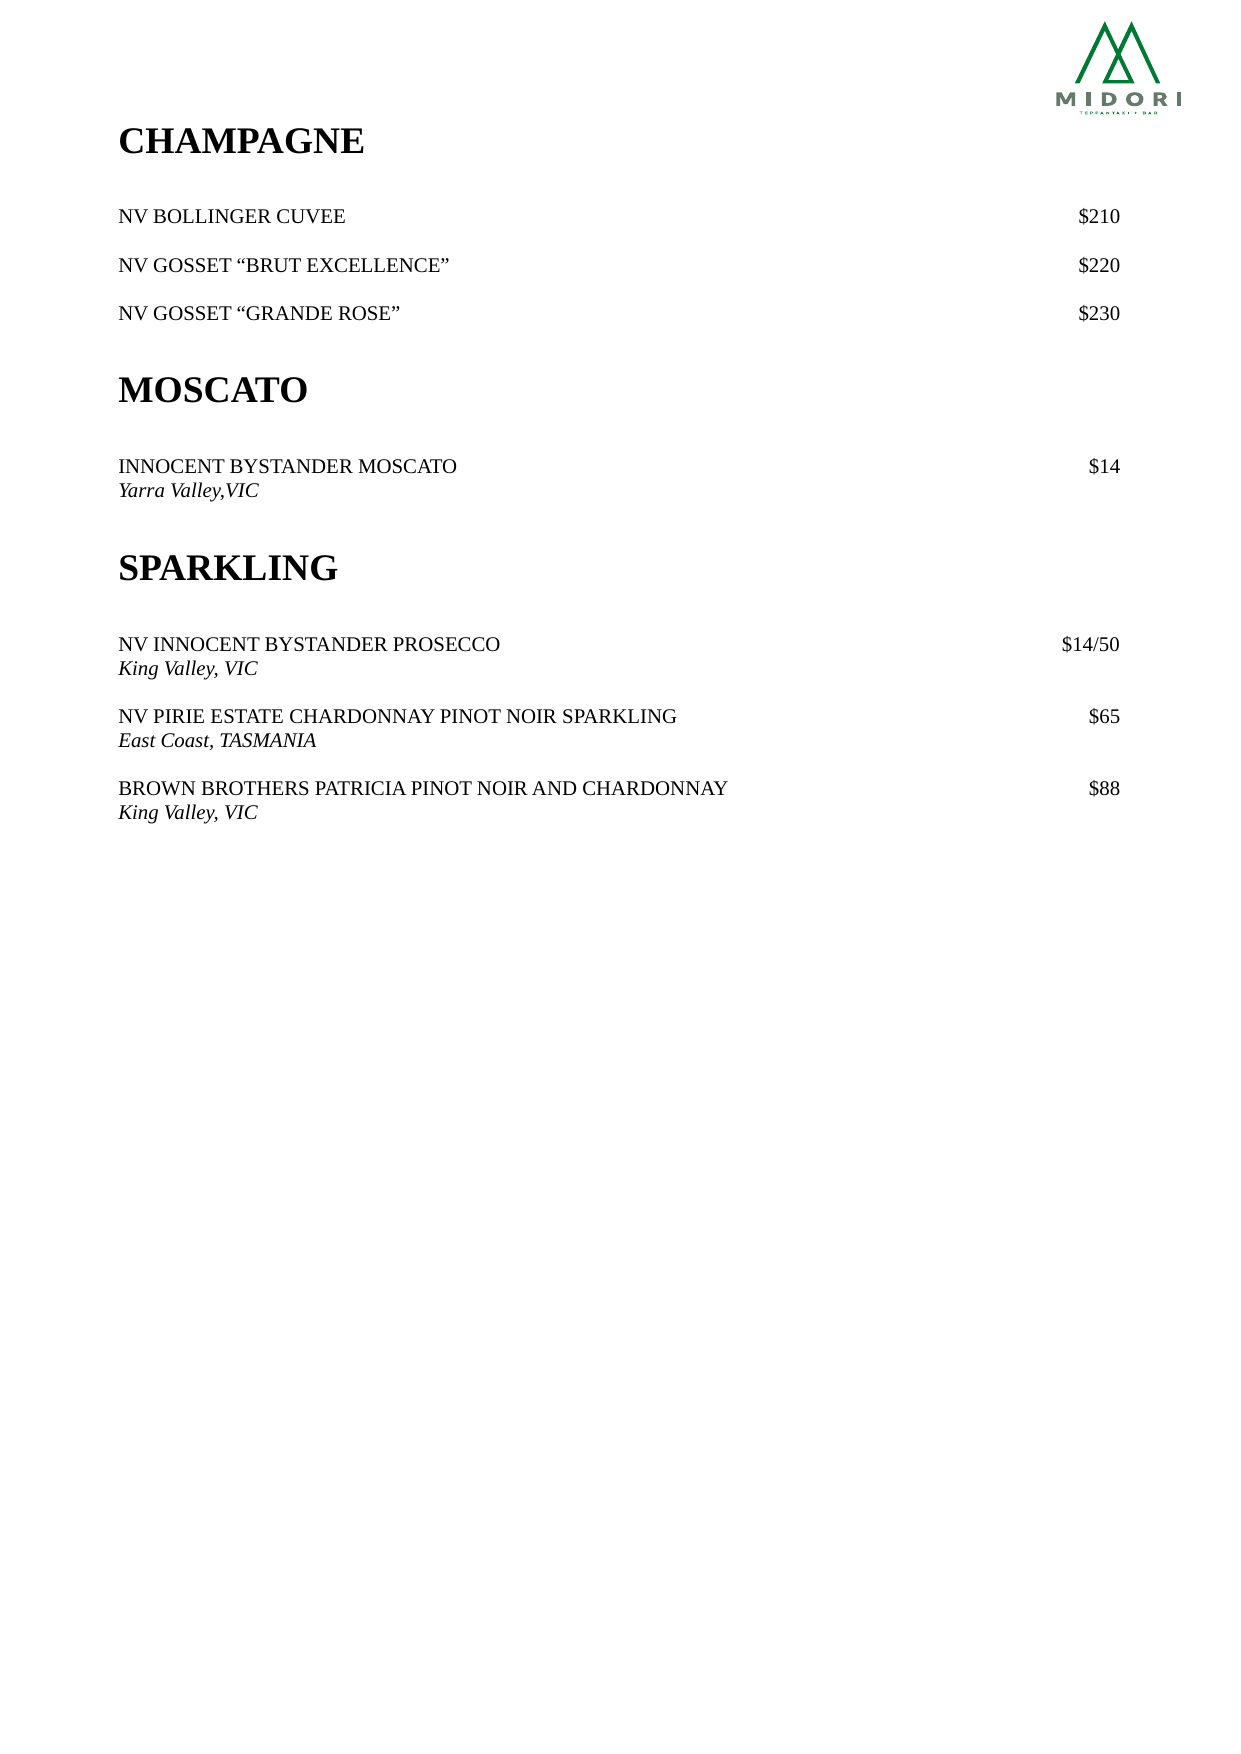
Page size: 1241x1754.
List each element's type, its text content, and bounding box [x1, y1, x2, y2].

text INNOCENT BYSTANDER MOSCATO $14 [118, 454, 1122, 478]
text King Valley, VIC [118, 800, 1122, 824]
text SPARKLING [118, 545, 1122, 588]
text BROWN BROTHERS PATRICIA PINOT NOIR AND CHARDONNAY $88 [118, 776, 1122, 800]
text Yarra Valley,VIC [118, 478, 1122, 502]
text CHAMPAGNE [118, 118, 1122, 161]
text King Valley, VIC [118, 656, 1122, 680]
text NV GOSSET “GRANDE ROSE” $230 [118, 301, 1122, 325]
text NV GOSSET “BRUT EXCELLENCE” $220 [118, 252, 1122, 277]
text East Coast, TASMANIA [118, 728, 1122, 752]
text MOSCATO [118, 368, 1122, 411]
text NV BOLLINGER CUVEE $210 [118, 204, 1122, 228]
text NV PIRIE ESTATE CHARDONNAY PINOT NOIR SPARKLING $65 [118, 704, 1122, 728]
text NV INNOCENT BYSTANDER PROSECCO $14/50 [118, 632, 1122, 656]
